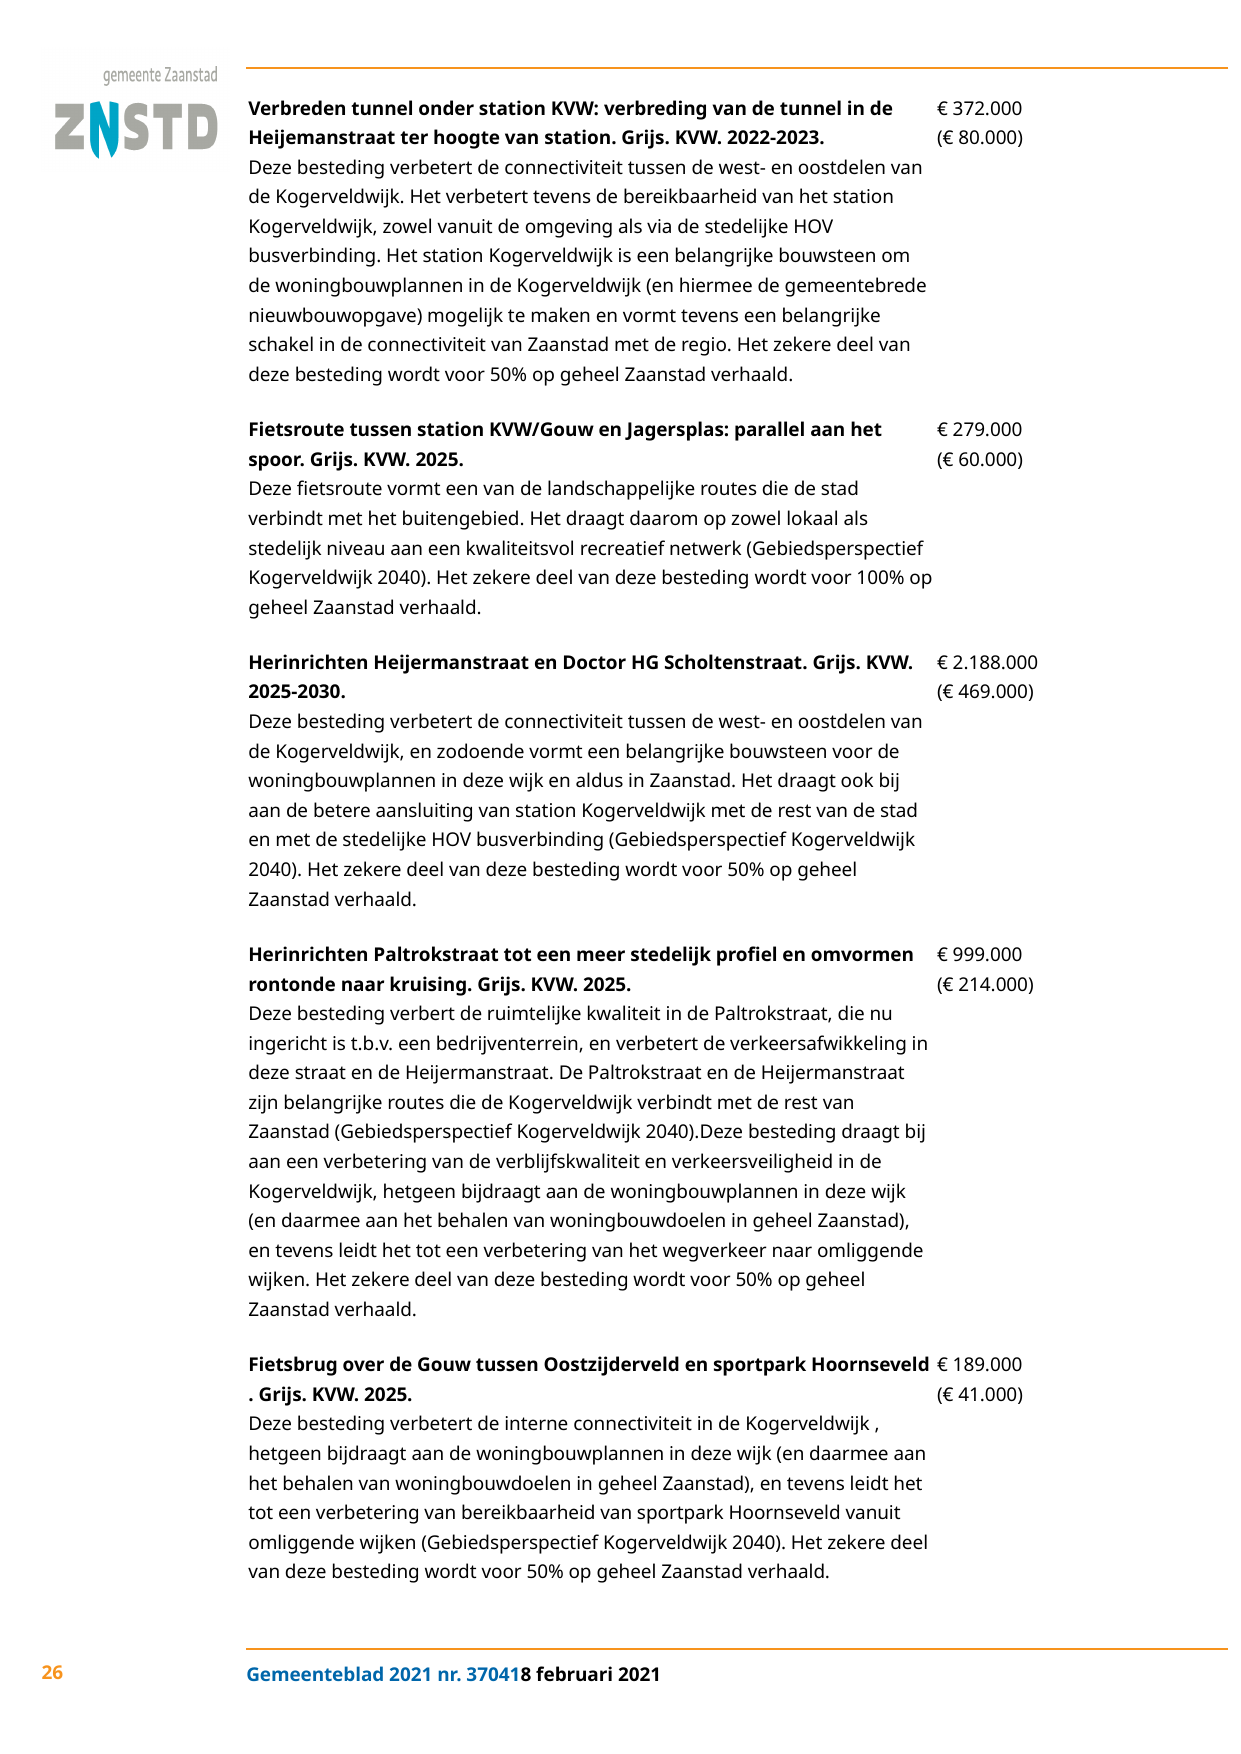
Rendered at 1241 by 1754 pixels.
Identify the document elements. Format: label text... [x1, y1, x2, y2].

table_cell € 2.188.000 (€ 469.000) [937, 649, 1152, 941]
table_cell Verbreden tunnel onder station KVW: verbreding van de tunnel in de Heijemanstraat ter hoogte van station. Grijs. KVW. 2022-2023. Deze besteding verbetert de connectiviteit tussen de west- en oostdelen van de Kogerveldwijk. Het verbetert tevens de bereikbaarheid van het station Kogerveldwijk, zowel vanuit de omgeving als via de stedelijke HOV busverbinding. Het station Kogerveldwijk is een belangrijke bouwsteen om de woningbouwplannen in de Kogerveldwijk (en hiermee de gemeentebrede nieuwbouwopgave) mogelijk te maken en vormt tevens een belangrijke schakel in de connectiviteit van Zaanstad met de regio. Het zekere deel van deze besteding wordt voor 50% op geheel Zaanstad verhaald. [248, 95, 937, 416]
table_cell € 999.000 (€ 214.000) [937, 941, 1152, 1351]
table_cell Herinrichten Heijermanstraat en Doctor HG Scholtenstraat. Grijs. KVW. 2025-2030. Deze besteding verbetert de connectiviteit tussen de west- en oostdelen van de Kogerveldwijk, en zodoende vormt een belangrijke bouwsteen voor de woningbouwplannen in deze wijk en aldus in Zaanstad. Het draagt ook bij aan de betere aansluiting van station Kogerveldwijk met de rest van de stad en met de stedelijke HOV busverbinding (Gebiedsperspectief Kogerveldwijk 2040). Het zekere deel van deze besteding wordt voor 50% op geheel Zaanstad verhaald. [248, 649, 937, 941]
table_cell Herinrichten Paltrokstraat tot een meer stedelijk profiel en omvormen rontonde naar kruising. Grijs. KVW. 2025. Deze besteding verbert de ruimtelijke kwaliteit in de Paltrokstraat, die nu ingericht is t.b.v. een bedrijventerrein, en verbetert de verkeersafwikkeling in deze straat en de Heijermanstraat. De Paltrokstraat en de Heijermanstraat zijn belangrijke routes die de Kogerveldwijk verbindt met de rest van Zaanstad (Gebiedsperspectief Kogerveldwijk 2040).Deze besteding draagt bij aan een verbetering van de verblijfskwaliteit en verkeersveiligheid in de Kogerveldwijk, hetgeen bijdraagt aan de woningbouwplannen in deze wijk (en daarmee aan het behalen van woningbouwdoelen in geheel Zaanstad), en tevens leidt het tot een verbetering van het wegverkeer naar omliggende wijken. Het zekere deel van deze besteding wordt voor 50% op geheel Zaanstad verhaald. [248, 941, 937, 1351]
table_cell Fietsbrug over de Gouw tussen Oostzijderveld en sportpark Hoornseveld . Grijs. KVW. 2025. Deze besteding verbetert de interne connectiviteit in de Kogerveldwijk , hetgeen bijdraagt aan de woningbouwplannen in deze wijk (en daarmee aan het behalen van woningbouwdoelen in geheel Zaanstad), en tevens leidt het tot een verbetering van bereikbaarheid van sportpark Hoornseveld vanuit omliggende wijken (Gebiedsperspectief Kogerveldwijk 2040). Het zekere deel van deze besteding wordt voor 50% op geheel Zaanstad verhaald. [248, 1351, 937, 1584]
table_cell € 372.000 (€ 80.000) [937, 95, 1152, 416]
table_cell € 279.000 (€ 60.000) [937, 416, 1152, 649]
picture [41, 47, 231, 172]
table_cell Fietsroute tussen station KVW/Gouw en Jagersplas: parallel aan het spoor. Grijs. KVW. 2025. Deze fietsroute vormt een van de landschappelijke routes die de stad verbindt met het buitengebied. Het draagt daarom op zowel lokaal als stedelijk niveau aan een kwaliteitsvol recreatief netwerk (Gebiedsperspectief Kogerveldwijk 2040). Het zekere deel van deze besteding wordt voor 100% op geheel Zaanstad verhaald. [248, 416, 937, 649]
table_cell € 189.000 (€ 41.000) [937, 1351, 1152, 1584]
